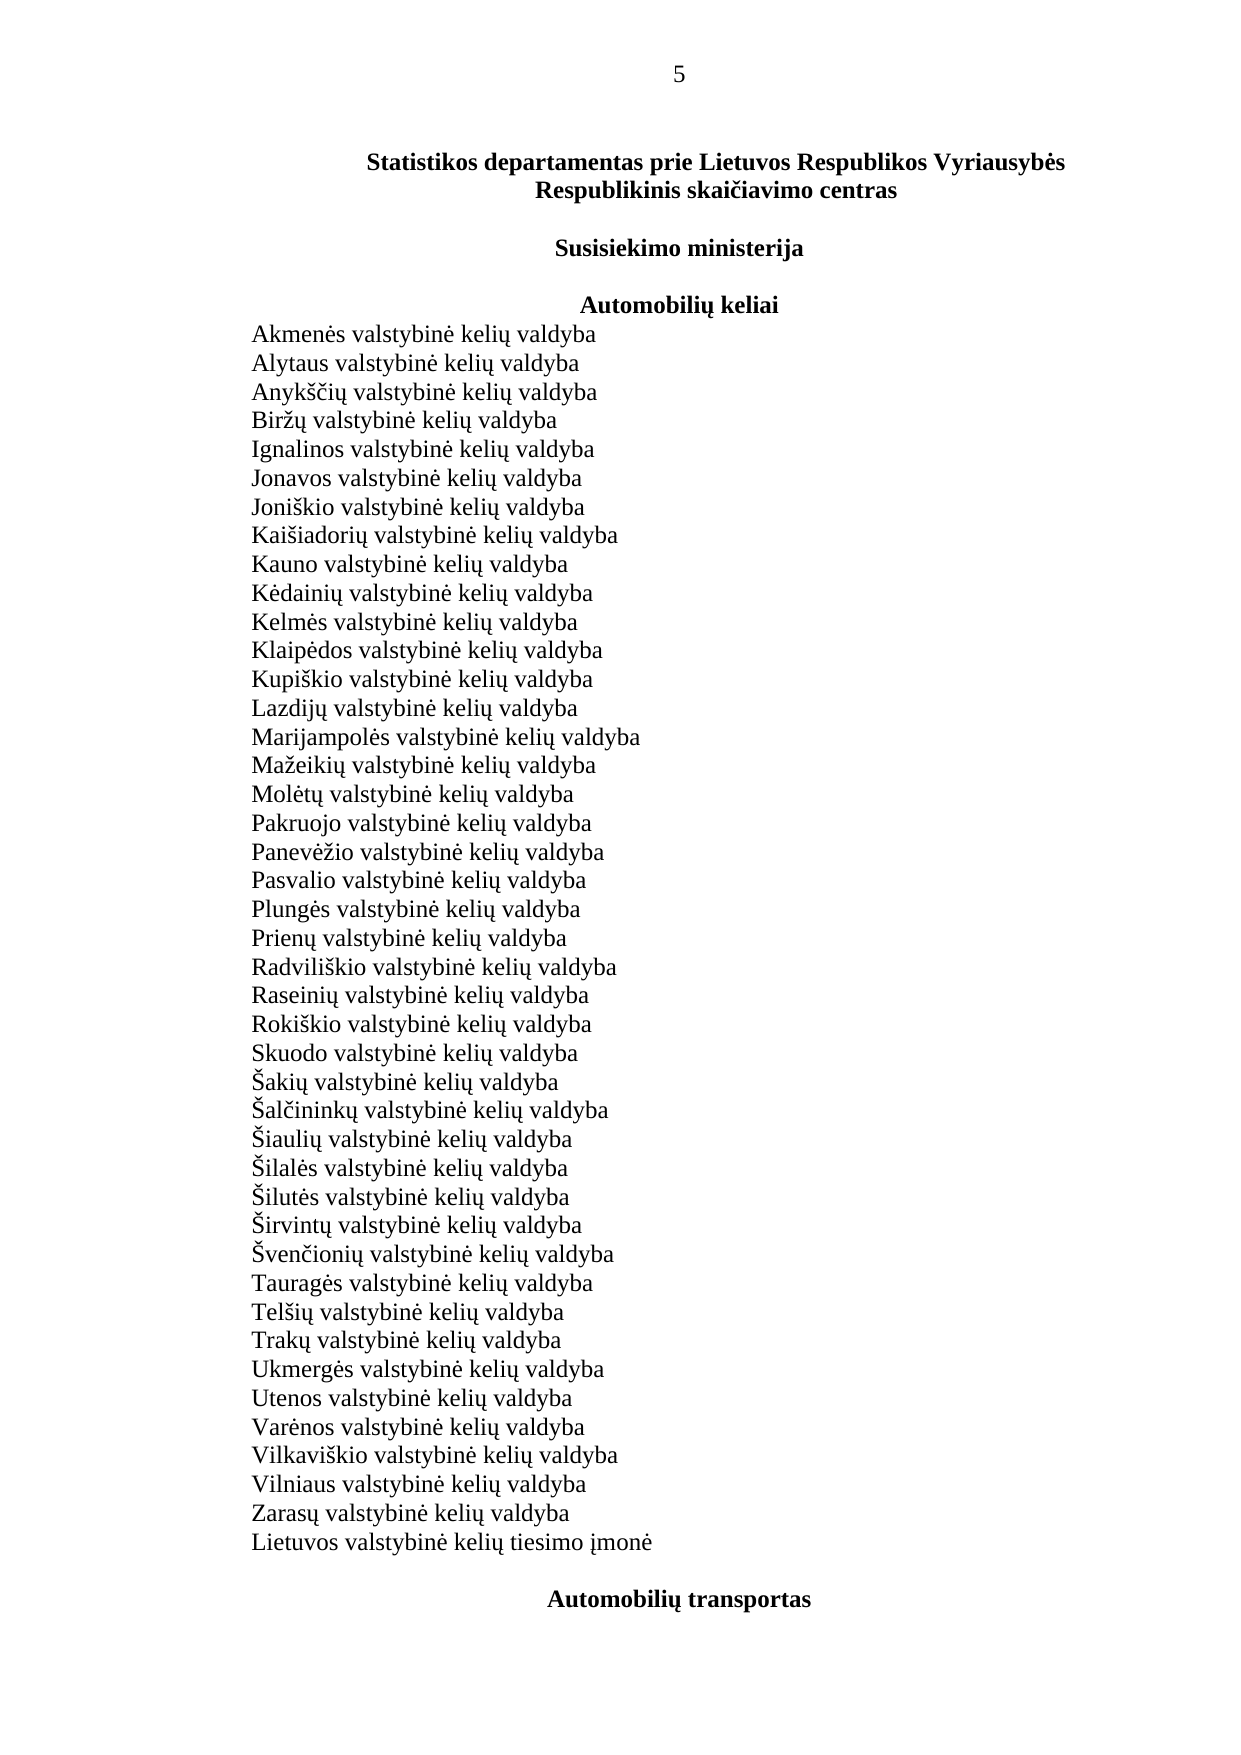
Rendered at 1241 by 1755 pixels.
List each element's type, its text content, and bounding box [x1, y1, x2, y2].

text Automobilių keliai [177, 291, 1181, 319]
text Statistikos departamentas prie Lietuvos Respublikos Vyriausybės [177, 147, 1181, 176]
text Kaišiadorių valstybinė kelių valdyba [177, 521, 1181, 549]
text Varėnos valstybinė kelių valdyba [177, 1412, 1181, 1441]
text Kupiškio valstybinė kelių valdyba [177, 664, 1181, 693]
text Panevėžio valstybinė kelių valdyba [177, 837, 1181, 866]
text Susisiekimo ministerija [177, 233, 1181, 262]
text Molėtų valstybinė kelių valdyba [177, 779, 1181, 808]
text Šalčininkų valstybinė kelių valdyba [177, 1096, 1181, 1124]
text Mažeikių valstybinė kelių valdyba [177, 751, 1181, 779]
text Rokiškio valstybinė kelių valdyba [177, 1009, 1181, 1038]
text Anykščių valstybinė kelių valdyba [177, 377, 1181, 406]
text Skuodo valstybinė kelių valdyba [177, 1038, 1181, 1067]
text Ukmergės valstybinė kelių valdyba [177, 1354, 1181, 1383]
text Prienų valstybinė kelių valdyba [177, 923, 1181, 952]
text Ignalinos valstybinė kelių valdyba [177, 434, 1181, 463]
text Širvintų valstybinė kelių valdyba [177, 1211, 1181, 1239]
text Kelmės valstybinė kelių valdyba [177, 607, 1181, 636]
text Lazdijų valstybinė kelių valdyba [177, 693, 1181, 722]
text Vilniaus valstybinė kelių valdyba [177, 1469, 1181, 1498]
text Kėdainių valstybinė kelių valdyba [177, 578, 1181, 607]
text Trakų valstybinė kelių valdyba [177, 1326, 1181, 1354]
text Šilalės valstybinė kelių valdyba [177, 1153, 1181, 1182]
text Jonavos valstybinė kelių valdyba [177, 463, 1181, 492]
text Tauragės valstybinė kelių valdyba [177, 1268, 1181, 1297]
text Utenos valstybinė kelių valdyba [177, 1383, 1181, 1412]
text Šakių valstybinė kelių valdyba [177, 1067, 1181, 1096]
text Zarasų valstybinė kelių valdyba [177, 1498, 1181, 1527]
text Joniškio valstybinė kelių valdyba [177, 492, 1181, 521]
text Plungės valstybinė kelių valdyba [177, 894, 1181, 923]
text Vilkaviškio valstybinė kelių valdyba [177, 1441, 1181, 1469]
text Lietuvos valstybinė kelių tiesimo įmonė [177, 1527, 1181, 1556]
text Klaipėdos valstybinė kelių valdyba [177, 636, 1181, 664]
text Alytaus valstybinė kelių valdyba [177, 348, 1181, 377]
text Marijampolės valstybinė kelių valdyba [177, 722, 1181, 751]
text Raseinių valstybinė kelių valdyba [177, 981, 1181, 1009]
text Respublikinis skaičiavimo centras [177, 176, 1181, 204]
text Telšių valstybinė kelių valdyba [177, 1297, 1181, 1326]
text Automobilių transportas [177, 1584, 1181, 1613]
text Šiaulių valstybinė kelių valdyba [177, 1124, 1181, 1153]
text Kauno valstybinė kelių valdyba [177, 549, 1181, 578]
text Radviliškio valstybinė kelių valdyba [177, 952, 1181, 981]
text Šilutės valstybinė kelių valdyba [177, 1182, 1181, 1211]
text Akmenės valstybinė kelių valdyba [177, 319, 1181, 348]
text Pakruojo valstybinė kelių valdyba [177, 808, 1181, 837]
text Biržų valstybinė kelių valdyba [177, 406, 1181, 434]
text Švenčionių valstybinė kelių valdyba [177, 1239, 1181, 1268]
text Pasvalio valstybinė kelių valdyba [177, 866, 1181, 894]
